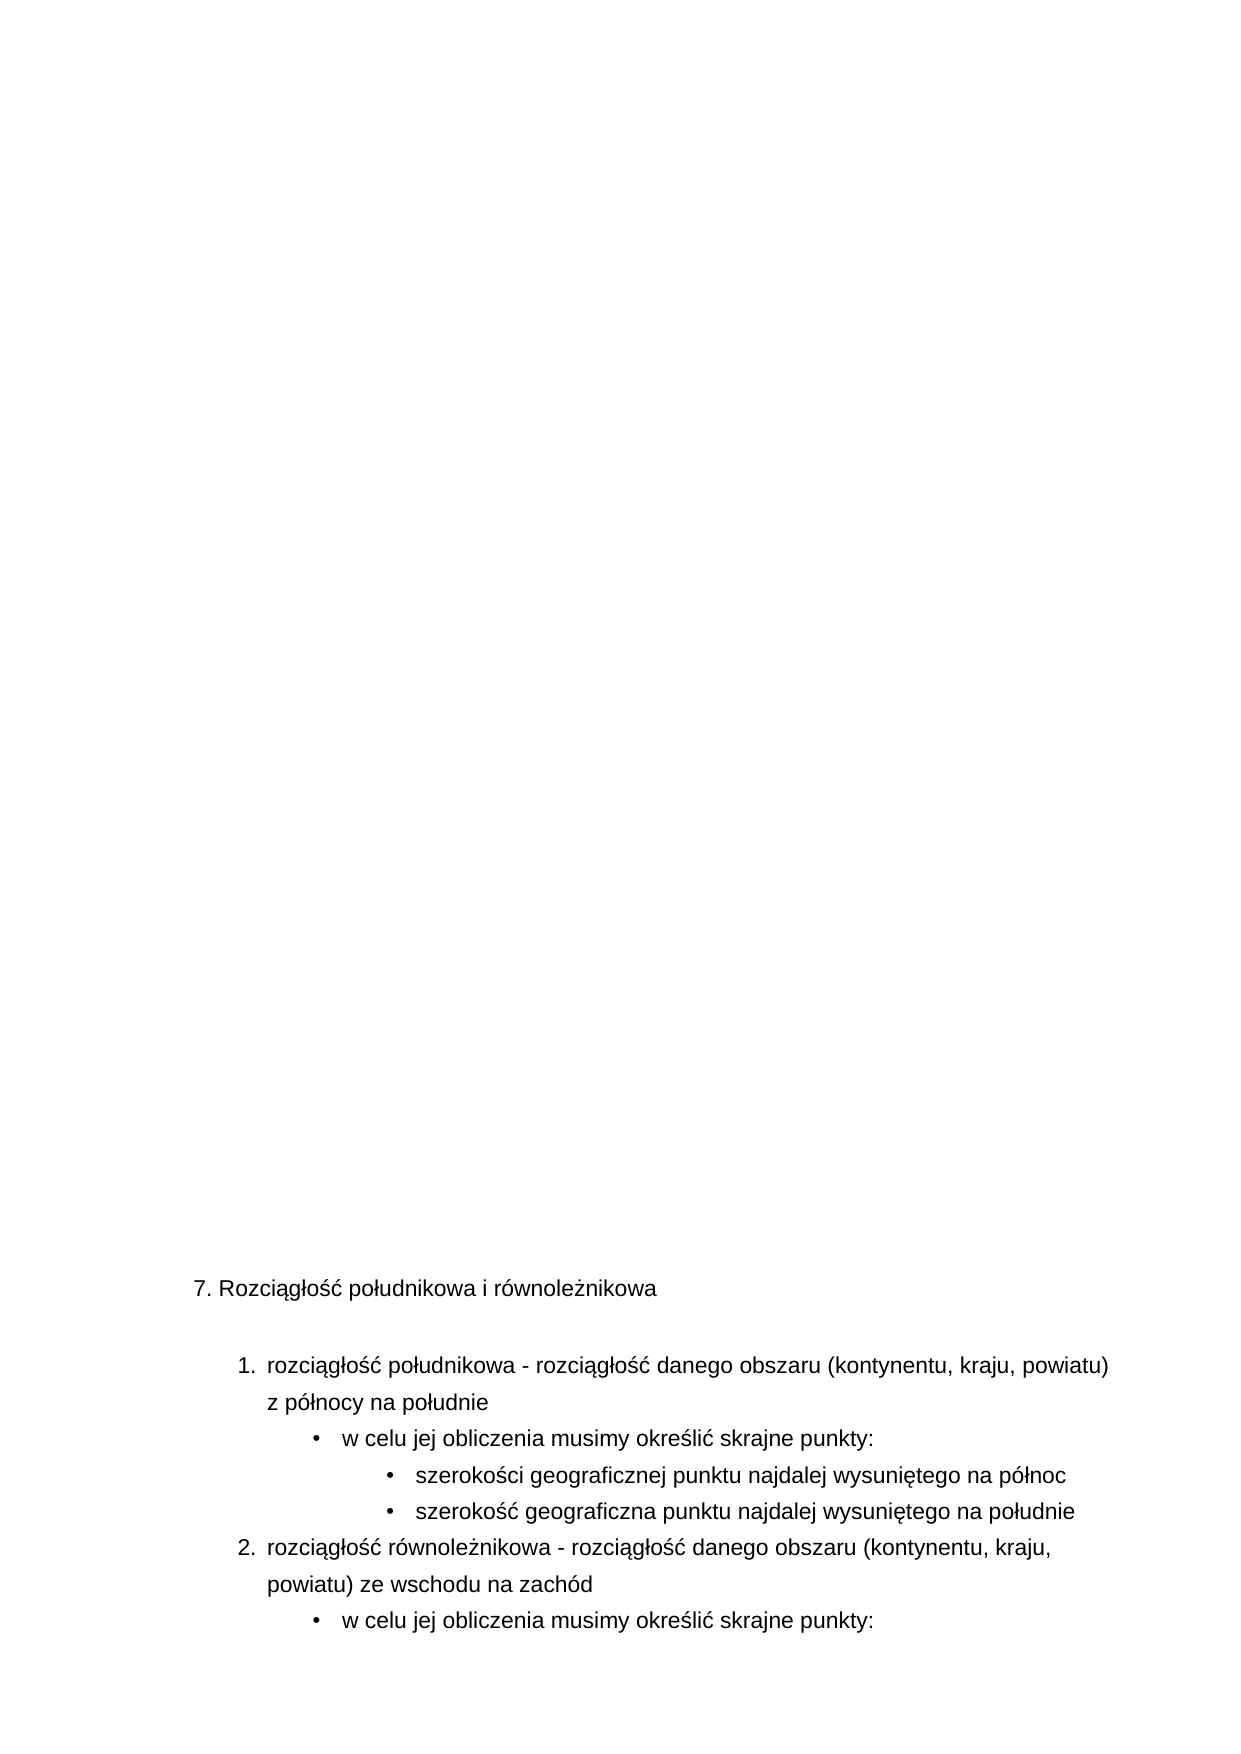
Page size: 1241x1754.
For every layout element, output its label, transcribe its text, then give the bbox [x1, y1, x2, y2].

list rozciągłość równoleżnikowa - rozciągłość danego obszaru (kontynentu, kraju, powiatu) ze wschodu na zachód [237, 1534, 1122, 1597]
text 7. Rozciągłość południkowa i równoleżnikowa [193, 1275, 1122, 1301]
list szerokości geograficznej punktu najdalej wysuniętego na północ [386, 1462, 1122, 1488]
list szerokość geograficzna punktu najdalej wysuniętego na południe [386, 1498, 1122, 1524]
list w celu jej obliczenia musimy określić skrajne punkty: [312, 1425, 1122, 1452]
list w celu jej obliczenia musimy określić skrajne punkty: [312, 1607, 1122, 1633]
list rozciągłość południkowa - rozciągłość danego obszaru (kontynentu, kraju, powiatu) z północy na południe [237, 1352, 1122, 1415]
